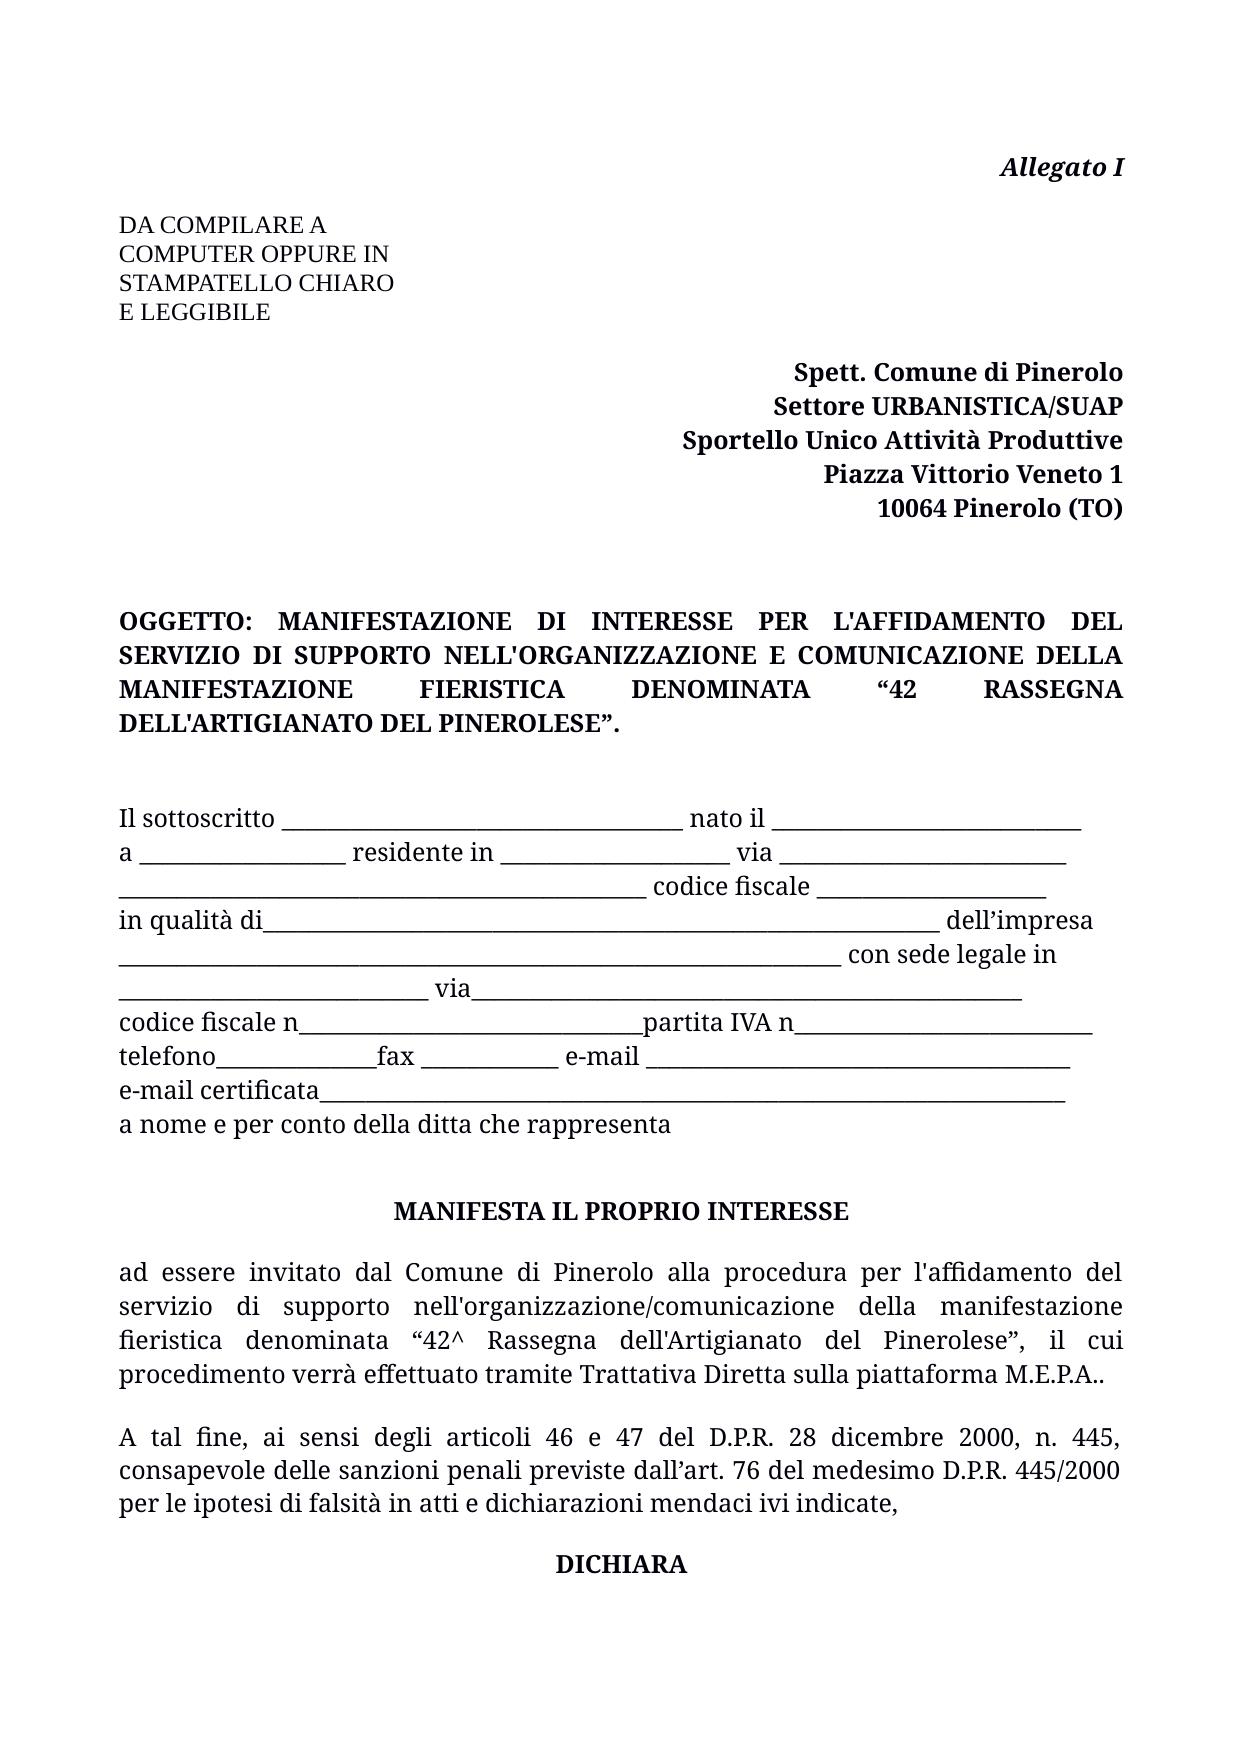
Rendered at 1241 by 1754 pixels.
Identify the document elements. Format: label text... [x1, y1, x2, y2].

text MANIFESTA IL PROPRIO INTERESSE [119, 1193, 1123, 1227]
text Settore URBANISTICA/SUAP [119, 388, 1123, 422]
text codice fiscale n______________________________partita IVA n__________________________ [119, 1005, 1123, 1039]
text telefono______________fax ____________ e-mail _____________________________________ [119, 1039, 1123, 1073]
text STAMPATELLO CHIARO [119, 268, 1123, 297]
text ___________________________ via________________________________________________ [119, 971, 1123, 1005]
text Spett. Comune di Pinerolo [119, 354, 1123, 388]
text Piazza Vittorio Veneto 1 [119, 456, 1123, 490]
text Il sottoscritto ___________________________________ nato il ___________________________ [119, 800, 1123, 834]
text Sportello Unico Attività Produttive [119, 422, 1123, 456]
text a nome e per conto della ditta che rappresenta [119, 1107, 1123, 1141]
text DICHIARA [119, 1546, 1123, 1580]
text DA COMPILARE A [119, 210, 1123, 239]
text COMPUTER OPPURE IN [119, 239, 1123, 268]
text E LEGGIBILE [119, 297, 1123, 325]
text ad essere invitato dal Comune di Pinerolo alla procedura per l'affidamento del servizio di supporto nell'organizzazione/comunicazione della manifestazione fieristica denominata “42^ Rassegna dell'Artigianato del Pinerolese”, il cui procedimento verrà effettuato tramite Trattativa Diretta sulla piattaforma M.E.P.A.. [119, 1254, 1123, 1390]
text in qualità di___________________________________________________________ dell’impresa [119, 903, 1123, 937]
text 10064 Pinerolo (TO) [119, 490, 1123, 524]
text a __________________ residente in ____________________ via _________________________ [119, 834, 1123, 869]
text A tal fine, ai sensi degli articoli 46 e 47 del D.P.R. 28 dicembre 2000, n. 445, consapevole delle sanzioni penali previste dall’art. 76 del medesimo D.P.R. 445/2000 per le ipotesi di falsità in atti e dichiarazioni mendaci ivi indicate, [119, 1419, 1121, 1520]
text ______________________________________________ codice fiscale ____________________ [119, 869, 1123, 903]
text _______________________________________________________________ con sede legale in [119, 937, 1123, 971]
text e-mail certificata_________________________________________________________________ [119, 1073, 1123, 1107]
text Allegato I [119, 150, 1123, 184]
text OGGETTO: MANIFESTAZIONE DI INTERESSE PER L'AFFIDAMENTO DEL SERVIZIO DI SUPPORTO NELL'ORGANIZZAZIONE E COMUNICAZIONE DELLA MANIFESTAZIONE FIERISTICA DENOMINATA “42 RASSEGNA DELL'ARTIGIANATO DEL PINEROLESE”. [119, 603, 1123, 740]
